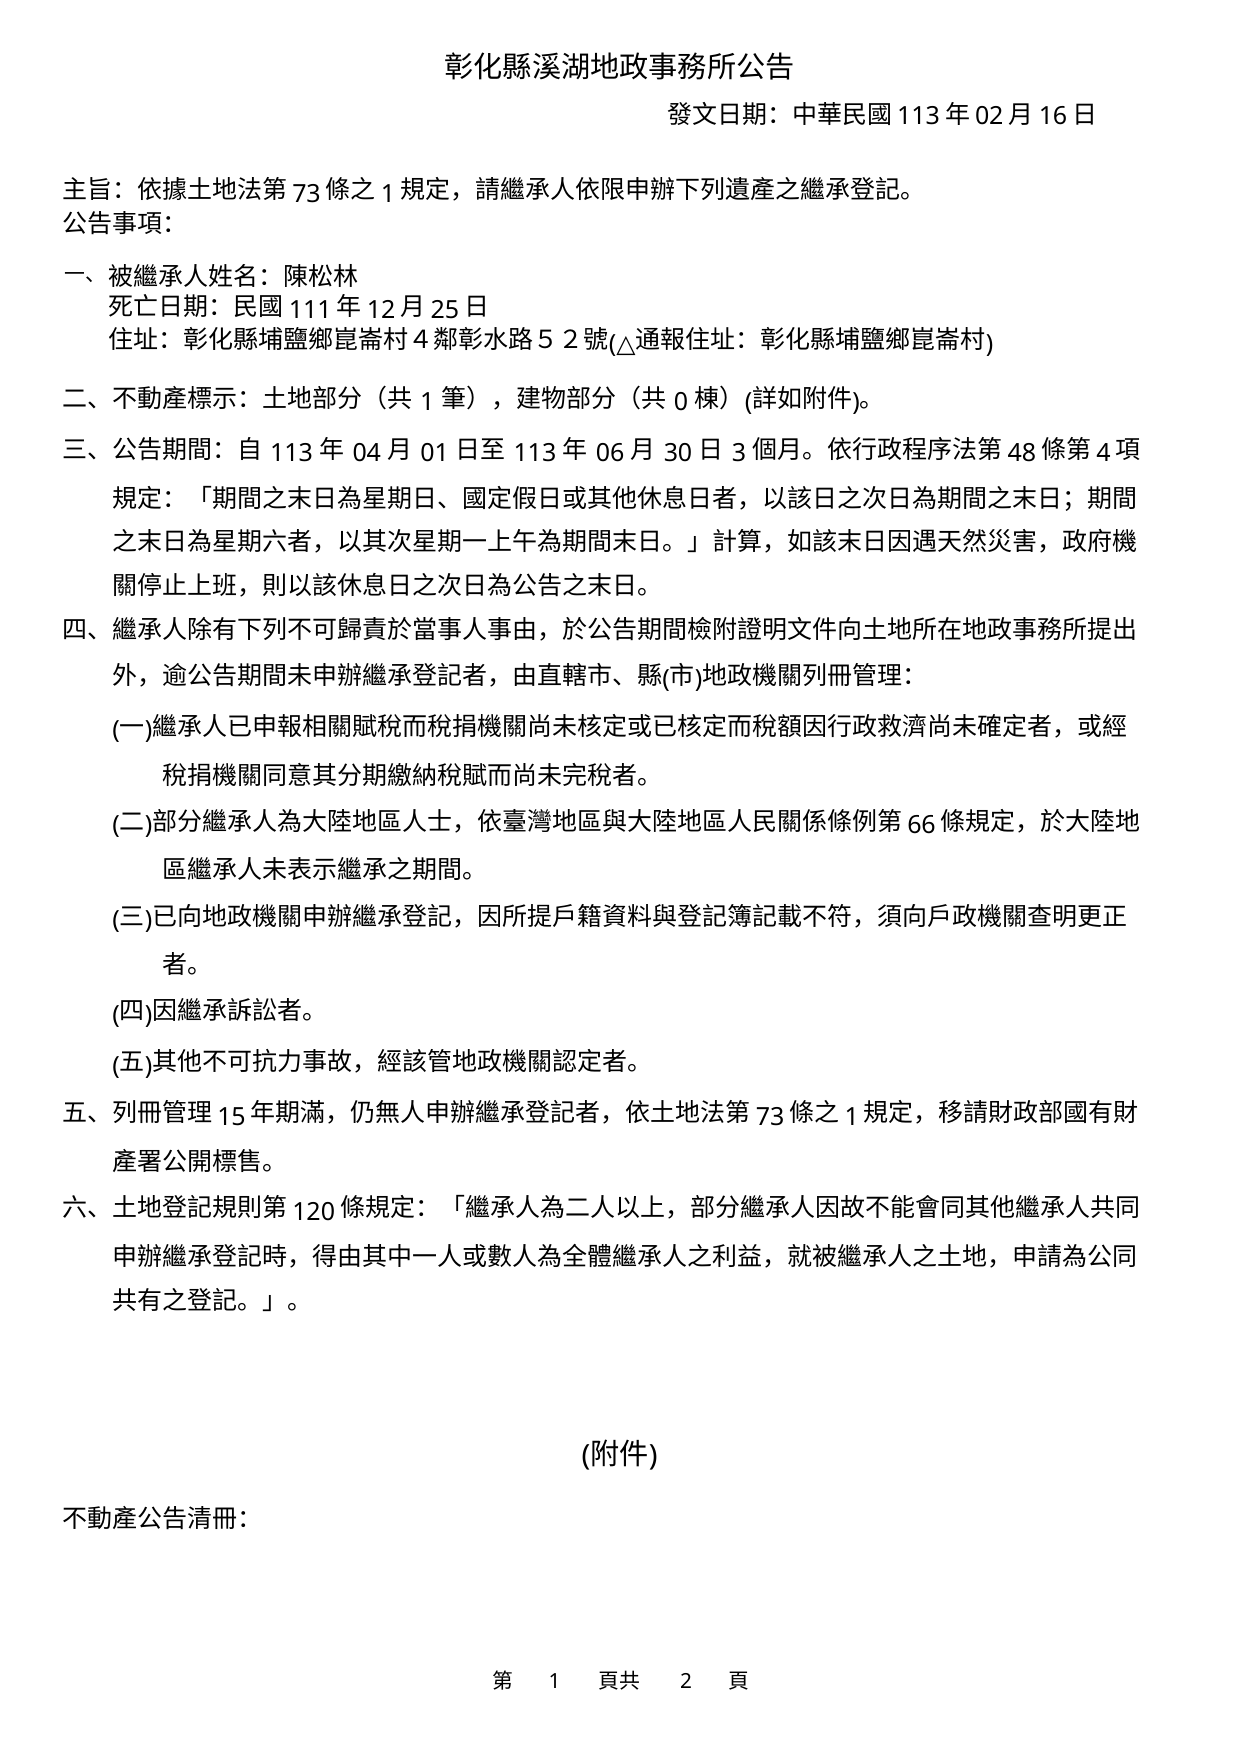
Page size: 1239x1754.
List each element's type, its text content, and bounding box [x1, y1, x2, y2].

table_cell [667, 1557, 718, 1661]
table_cell 一、 [62, 263, 109, 313]
table_cell [0, 1383, 62, 1423]
table_cell [759, 1383, 1177, 1423]
table_cell 主旨：依據土地法第73條之1規定，請繼承人依限申辦下列遺產之繼承登記。 公告事項： [62, 176, 1177, 262]
table_cell [1177, 246, 1239, 262]
table_cell [585, 1383, 653, 1423]
table_header [585, 0, 653, 41]
table_cell [62, 95, 109, 135]
table_cell [109, 95, 482, 135]
table_header [62, 0, 109, 41]
table_header [718, 0, 759, 41]
table_cell [109, 135, 482, 176]
table_header [667, 0, 718, 41]
table_cell [1177, 135, 1239, 176]
table_cell [1177, 1424, 1239, 1485]
table_cell [62, 1661, 109, 1701]
table_cell [1177, 41, 1239, 94]
table_cell [62, 314, 109, 384]
table_cell 第 [483, 1661, 523, 1701]
table_cell [585, 135, 653, 176]
table_cell [109, 1557, 482, 1661]
table_header [0, 0, 62, 41]
table_cell [0, 314, 62, 384]
table_header [1177, 0, 1239, 41]
table_cell [483, 135, 523, 176]
table_cell [62, 135, 109, 176]
table_cell [759, 1557, 1177, 1661]
table_cell [62, 1383, 109, 1423]
table_cell [0, 384, 62, 1383]
table_header [653, 0, 667, 41]
table_cell 二、不動產標示：土地部分（共 1 筆），建物部分（共 0 棟）(詳如附件)。 三、公告期間：自 113 年 04 月 01 日至 113 年 06 月 30 日 3 個月。依行政程序法第48條第4項 規定：「期間之末日為星期日、國定假日或其他休息日者，以該日之次日為期間之末日；期間 之末日為星期六者，以其次星期一上午為期間末日。」計算，如該末日因遇天然災害，政府機 關停止上班，則以該休息日之次日為公告之末日。 四、繼承人除有下列不可歸責於當事人事由，於公告期間檢附證明文件向土地所在地政事務所提出 外，逾公告期間未申辦繼承登記者，由直轄市、縣(市)地政機關列冊管理： (一)繼承人已申報相關賦稅而稅捐機關尚未核定或已核定而稅額因行政救濟尚未確定者，或經 稅捐機關同意其分期繳納稅賦而尚未完稅者。 (二)部分繼承人為大陸地區人士，依臺灣地區與大陸地區人民關係條例第66條規定，於大陸地 區繼承人未表示繼承之期間。 (三)已向地政機關申辦繼承登記，因所提戶籍資料與登記簿記載不符，須向戶政機關查明更正 者。 (四)因繼承訴訟者。 (五)其他不可抗力事故，經該管地政機關認定者。 五、列冊管理15年期滿，仍無人申辦繼承登記者，依土地法第73條之1規定，移請財政部國有財 產署公開標售。 六、土地登記規則第120條規定：「繼承人為二人以上，部分繼承人因故不能會同其他繼承人共同 申辦繼承登記時，得由其中一人或數人為全體繼承人之利益，就被繼承人之土地，申請為公同 共有之登記。」。 [62, 384, 1177, 1383]
table_cell [0, 41, 62, 94]
table_cell 被繼承人姓名：陳松林 死亡日期：民國111年12月25日 住址：彰化縣埔鹽鄉崑崙村４鄰彰水路５２號(△通報住址：彰化縣埔鹽鄉崑崙村) [109, 263, 1177, 384]
table_cell [1177, 1557, 1239, 1661]
table_cell 不動產公告清冊： [62, 1485, 1177, 1557]
table_cell 頁 [718, 1661, 759, 1701]
table_cell [483, 1383, 523, 1423]
table_cell [109, 1661, 482, 1701]
table_cell [0, 176, 62, 246]
table_cell 彰化縣溪湖地政事務所公告 [62, 41, 1177, 94]
table_cell [0, 263, 62, 313]
table_cell [759, 135, 1177, 176]
table_cell [718, 1383, 759, 1423]
table_cell [667, 135, 718, 176]
table_cell [653, 1383, 667, 1423]
table_cell [523, 1383, 585, 1423]
table_cell [0, 1557, 62, 1661]
table_cell [718, 1557, 759, 1661]
table_cell [0, 135, 62, 176]
table_cell [718, 135, 759, 176]
table_cell [653, 1557, 667, 1661]
table_cell [759, 1661, 1177, 1701]
table_cell 1 [523, 1661, 585, 1701]
table_cell [523, 1557, 585, 1661]
table_cell [667, 1383, 718, 1423]
table_cell [653, 95, 667, 135]
table_header [523, 0, 585, 41]
table_cell [0, 1485, 62, 1557]
table_cell 頁共 [585, 1661, 653, 1701]
table_cell [523, 95, 585, 135]
table_header [109, 0, 482, 41]
table_cell [523, 135, 585, 176]
table_cell [0, 1424, 62, 1485]
table_cell [109, 1383, 482, 1423]
table_cell [653, 135, 667, 176]
table_header [483, 0, 523, 41]
table_header [759, 0, 1177, 41]
table_cell [585, 95, 653, 135]
table_cell [1177, 314, 1239, 384]
table_cell [1177, 1383, 1239, 1423]
table_cell [0, 246, 62, 262]
table_cell [585, 1557, 653, 1661]
table_cell [483, 95, 523, 135]
table_cell [1177, 176, 1239, 246]
table_cell [1177, 384, 1239, 1383]
table_cell [1177, 95, 1239, 135]
table_cell [0, 95, 62, 135]
table_cell (附件) [62, 1424, 1177, 1485]
table_cell [1177, 263, 1239, 313]
table_cell [1177, 1661, 1239, 1701]
table_cell [0, 1661, 62, 1701]
table_cell [1177, 1485, 1239, 1557]
table_cell 發文日期：中華民國113年02月16日 [667, 95, 1177, 135]
table_cell [62, 1557, 109, 1661]
table_cell [483, 1557, 523, 1661]
table_cell 2 [653, 1661, 718, 1701]
